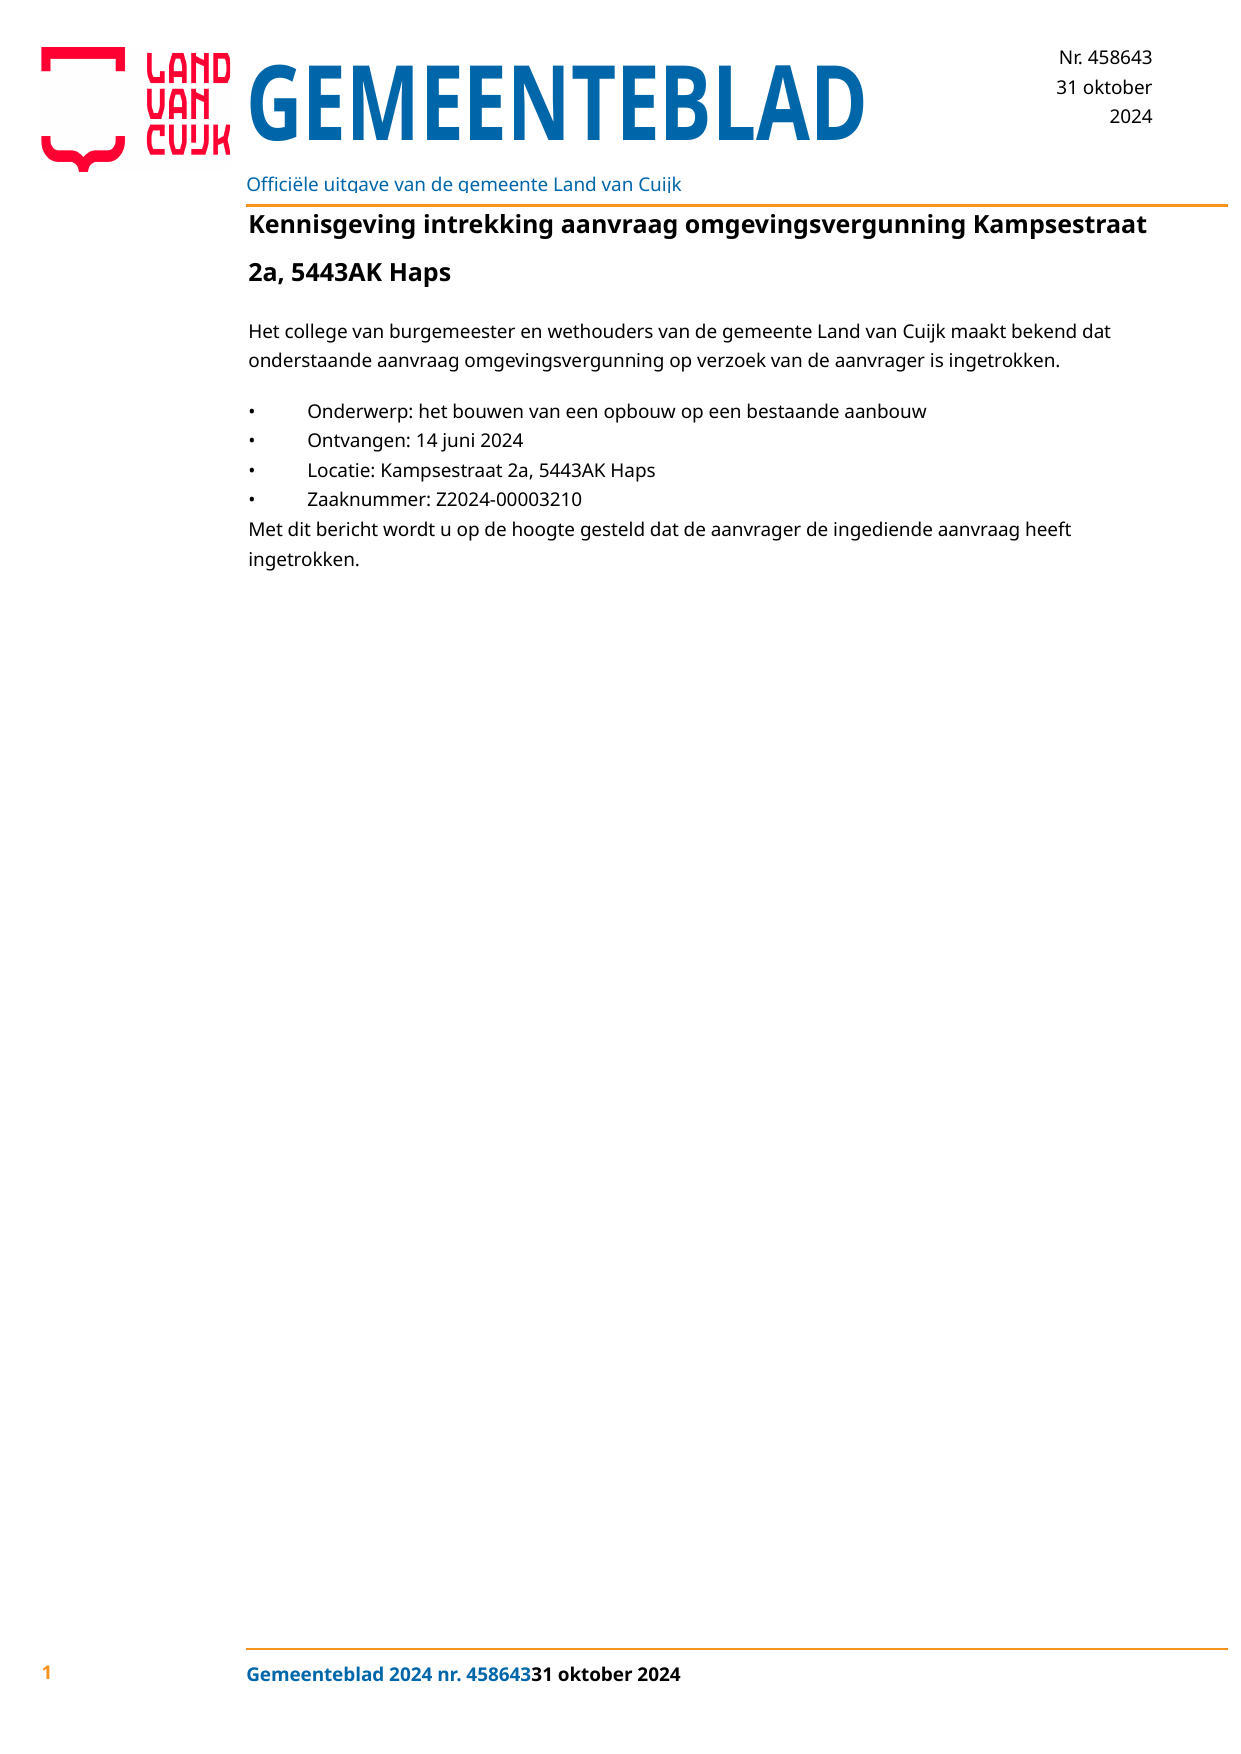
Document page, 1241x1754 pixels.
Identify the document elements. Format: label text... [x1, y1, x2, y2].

list Locatie: Kampsestraat 2a, 5443AK Haps [248, 457, 1152, 483]
text Het college van burgemeester en wethouders van de gemeente Land van Cuijk maakt bekend dat onderstaande aanvraag omgevingsvergunning op verzoek van de aanvrager is ingetrokken. [248, 318, 1152, 373]
list Zaaknummer: Z2024-00003210 [248, 487, 1152, 512]
list Ontvangen: 14 juni 2024 [248, 427, 1152, 453]
text Met dit bericht wordt u op de hoogte gesteld dat de aanvrager de ingediende aanvraag heeft ingetrokken. [248, 516, 1152, 572]
list Onderwerp: het bouwen van een opbouw op een bestaande aanbouw [248, 398, 1152, 424]
text Kennisgeving intrekking aanvraag omgevingsvergunning Kampsestraat 2a, 5443AK Haps [248, 207, 1152, 288]
picture [41, 47, 231, 172]
